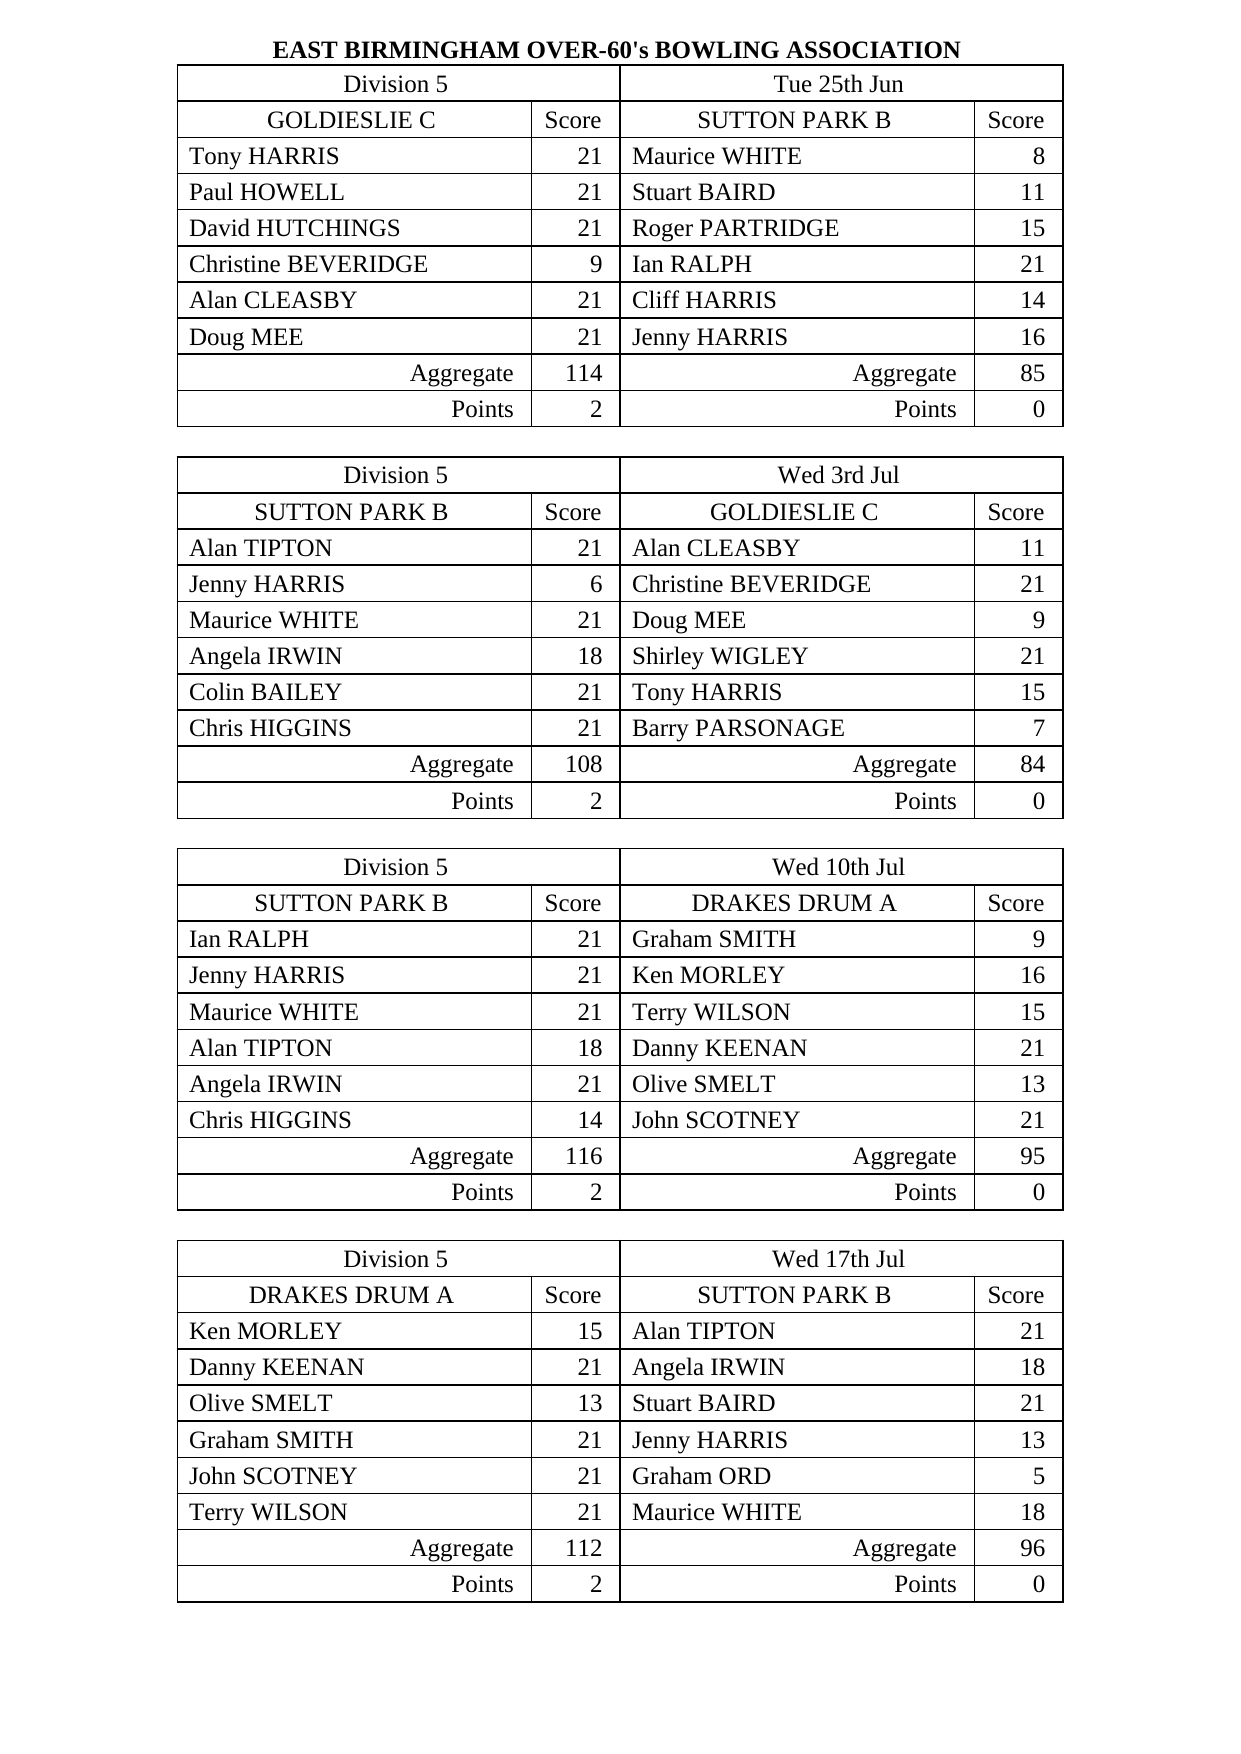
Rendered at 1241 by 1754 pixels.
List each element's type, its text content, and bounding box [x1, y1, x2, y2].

table_cell DRAKES DRUM A [178, 1277, 531, 1312]
table_cell Points [178, 1566, 531, 1601]
table_cell Chris HIGGINS [178, 1102, 531, 1137]
table_cell Maurice WHITE [621, 1494, 974, 1529]
table_cell Christine BEVERIDGE [621, 566, 974, 601]
table_cell Jenny HARRIS [621, 1422, 974, 1456]
table_cell 108 [532, 747, 619, 781]
table_cell 21 [975, 1313, 1062, 1348]
table_cell 95 [975, 1138, 1062, 1173]
table_cell 13 [532, 1386, 619, 1420]
table_cell Points [178, 783, 531, 817]
table_cell 21 [532, 958, 619, 992]
table_cell 18 [975, 1494, 1062, 1529]
table_cell David HUTCHINGS [178, 210, 531, 245]
table_cell Shirley WIGLEY [621, 638, 974, 673]
table_cell 9 [532, 247, 619, 281]
table_cell 2 [532, 1175, 619, 1209]
table_cell 7 [975, 711, 1062, 745]
table_cell Ken MORLEY [178, 1313, 531, 1348]
table_cell Ian RALPH [178, 922, 531, 956]
table_cell John SCOTNEY [178, 1458, 531, 1492]
table_cell 21 [975, 1386, 1062, 1420]
table_cell Stuart BAIRD [621, 174, 974, 209]
table_cell Graham SMITH [621, 922, 974, 956]
table_cell Alan TIPTON [621, 1313, 974, 1348]
table_cell Danny KEENAN [178, 1350, 531, 1384]
table_cell 18 [975, 1350, 1062, 1384]
table_cell Danny KEENAN [621, 1030, 974, 1064]
table_cell Score [532, 494, 619, 528]
table_cell Score [532, 1277, 619, 1312]
table_cell 8 [975, 138, 1062, 173]
table_cell 0 [975, 391, 1062, 426]
table_cell 96 [975, 1530, 1062, 1565]
table_cell Olive SMELT [178, 1386, 531, 1420]
table_cell 0 [975, 1566, 1062, 1601]
table_cell Points [178, 391, 531, 426]
table_cell Aggregate [621, 355, 974, 389]
table_cell Ian RALPH [621, 247, 974, 281]
table_cell 21 [975, 1102, 1062, 1137]
table_cell Angela IRWIN [178, 638, 531, 673]
table_cell Score [532, 886, 619, 920]
table_cell 13 [975, 1422, 1062, 1456]
table_cell Maurice WHITE [621, 138, 974, 173]
table_cell Barry PARSONAGE [621, 711, 974, 745]
table_cell 5 [975, 1458, 1062, 1492]
table_cell Points [621, 391, 974, 426]
table_cell 9 [975, 922, 1062, 956]
table_cell Score [975, 494, 1062, 528]
table_cell Jenny HARRIS [178, 566, 531, 601]
table_cell 16 [975, 958, 1062, 992]
table_cell Tony HARRIS [621, 675, 974, 709]
table_cell 21 [532, 994, 619, 1028]
table_cell 21 [532, 1494, 619, 1529]
table_header Division 5 [178, 66, 619, 100]
table_cell Aggregate [178, 747, 531, 781]
table_cell 21 [532, 174, 619, 209]
table_cell 13 [975, 1066, 1062, 1101]
table_cell 15 [975, 994, 1062, 1028]
table_cell SUTTON PARK B [178, 886, 531, 920]
table_header Wed 3rd Jul [621, 458, 1062, 492]
table_cell John SCOTNEY [621, 1102, 974, 1137]
table_cell 0 [975, 1175, 1062, 1209]
table_cell Score [975, 886, 1062, 920]
table_cell 21 [532, 1066, 619, 1101]
table_cell 21 [975, 638, 1062, 673]
table_cell Score [532, 102, 619, 136]
table_cell Alan TIPTON [178, 530, 531, 564]
table_cell 84 [975, 747, 1062, 781]
table_header Division 5 [178, 849, 619, 884]
table_cell Maurice WHITE [178, 994, 531, 1028]
table_header Tue 25th Jun [621, 66, 1062, 100]
table_cell Angela IRWIN [178, 1066, 531, 1101]
table_cell 14 [532, 1102, 619, 1137]
table_cell 21 [532, 1422, 619, 1456]
table_cell 15 [975, 675, 1062, 709]
table_cell Graham ORD [621, 1458, 974, 1492]
table_cell 2 [532, 1566, 619, 1601]
table_cell 2 [532, 783, 619, 817]
table_cell Paul HOWELL [178, 174, 531, 209]
table_cell Roger PARTRIDGE [621, 210, 974, 245]
table_cell 21 [532, 319, 619, 353]
table_cell 112 [532, 1530, 619, 1565]
table_cell Christine BEVERIDGE [178, 247, 531, 281]
table_cell 11 [975, 530, 1062, 564]
table_cell Terry WILSON [178, 1494, 531, 1529]
table_cell 114 [532, 355, 619, 389]
table_cell SUTTON PARK B [621, 102, 974, 136]
table_cell Score [975, 1277, 1062, 1312]
table_cell 85 [975, 355, 1062, 389]
table_cell 21 [532, 675, 619, 709]
table_cell Chris HIGGINS [178, 711, 531, 745]
table_cell 0 [975, 783, 1062, 817]
table_header Division 5 [178, 458, 619, 492]
table_cell 21 [532, 210, 619, 245]
table_cell Alan CLEASBY [621, 530, 974, 564]
table_cell 21 [532, 530, 619, 564]
table_cell 21 [975, 1030, 1062, 1064]
table_cell Jenny HARRIS [621, 319, 974, 353]
table_cell Aggregate [621, 1138, 974, 1173]
table_cell 21 [532, 602, 619, 637]
table_cell Ken MORLEY [621, 958, 974, 992]
table_cell 18 [532, 1030, 619, 1064]
table_header Wed 10th Jul [621, 849, 1062, 884]
table_cell 21 [975, 566, 1062, 601]
table_cell Maurice WHITE [178, 602, 531, 637]
table_cell 15 [532, 1313, 619, 1348]
table_cell Aggregate [178, 355, 531, 389]
table_header Wed 17th Jul [621, 1241, 1062, 1276]
table_cell Colin BAILEY [178, 675, 531, 709]
table_cell Points [621, 1175, 974, 1209]
table_cell 21 [975, 247, 1062, 281]
table_cell Doug MEE [621, 602, 974, 637]
table_cell Score [975, 102, 1062, 136]
table_cell 21 [532, 922, 619, 956]
table_cell Aggregate [621, 1530, 974, 1565]
table_cell GOLDIESLIE C [178, 102, 531, 136]
table_cell 21 [532, 138, 619, 173]
table_cell GOLDIESLIE C [621, 494, 974, 528]
table_cell 16 [975, 319, 1062, 353]
table_cell DRAKES DRUM A [621, 886, 974, 920]
table_cell 9 [975, 602, 1062, 637]
table_header Division 5 [178, 1241, 619, 1276]
table_cell Doug MEE [178, 319, 531, 353]
table_cell Aggregate [178, 1530, 531, 1565]
table_cell Angela IRWIN [621, 1350, 974, 1384]
table_cell Olive SMELT [621, 1066, 974, 1101]
table_cell Cliff HARRIS [621, 283, 974, 317]
table_cell 6 [532, 566, 619, 601]
table_cell 15 [975, 210, 1062, 245]
table_cell Alan CLEASBY [178, 283, 531, 317]
table_cell SUTTON PARK B [621, 1277, 974, 1312]
table_cell 21 [532, 283, 619, 317]
table_cell Aggregate [621, 747, 974, 781]
table_cell 11 [975, 174, 1062, 209]
table_cell 14 [975, 283, 1062, 317]
table_cell Tony HARRIS [178, 138, 531, 173]
table_cell 18 [532, 638, 619, 673]
table_cell Points [178, 1175, 531, 1209]
table_cell SUTTON PARK B [178, 494, 531, 528]
table_cell 116 [532, 1138, 619, 1173]
table_cell 21 [532, 1350, 619, 1384]
table_cell Points [621, 783, 974, 817]
table_cell Terry WILSON [621, 994, 974, 1028]
table_cell 21 [532, 1458, 619, 1492]
table_cell 2 [532, 391, 619, 426]
table_cell Graham SMITH [178, 1422, 531, 1456]
table_cell 21 [532, 711, 619, 745]
table_cell Jenny HARRIS [178, 958, 531, 992]
table_cell Stuart BAIRD [621, 1386, 974, 1420]
table_cell Aggregate [178, 1138, 531, 1173]
table_cell Alan TIPTON [178, 1030, 531, 1064]
table_cell Points [621, 1566, 974, 1601]
